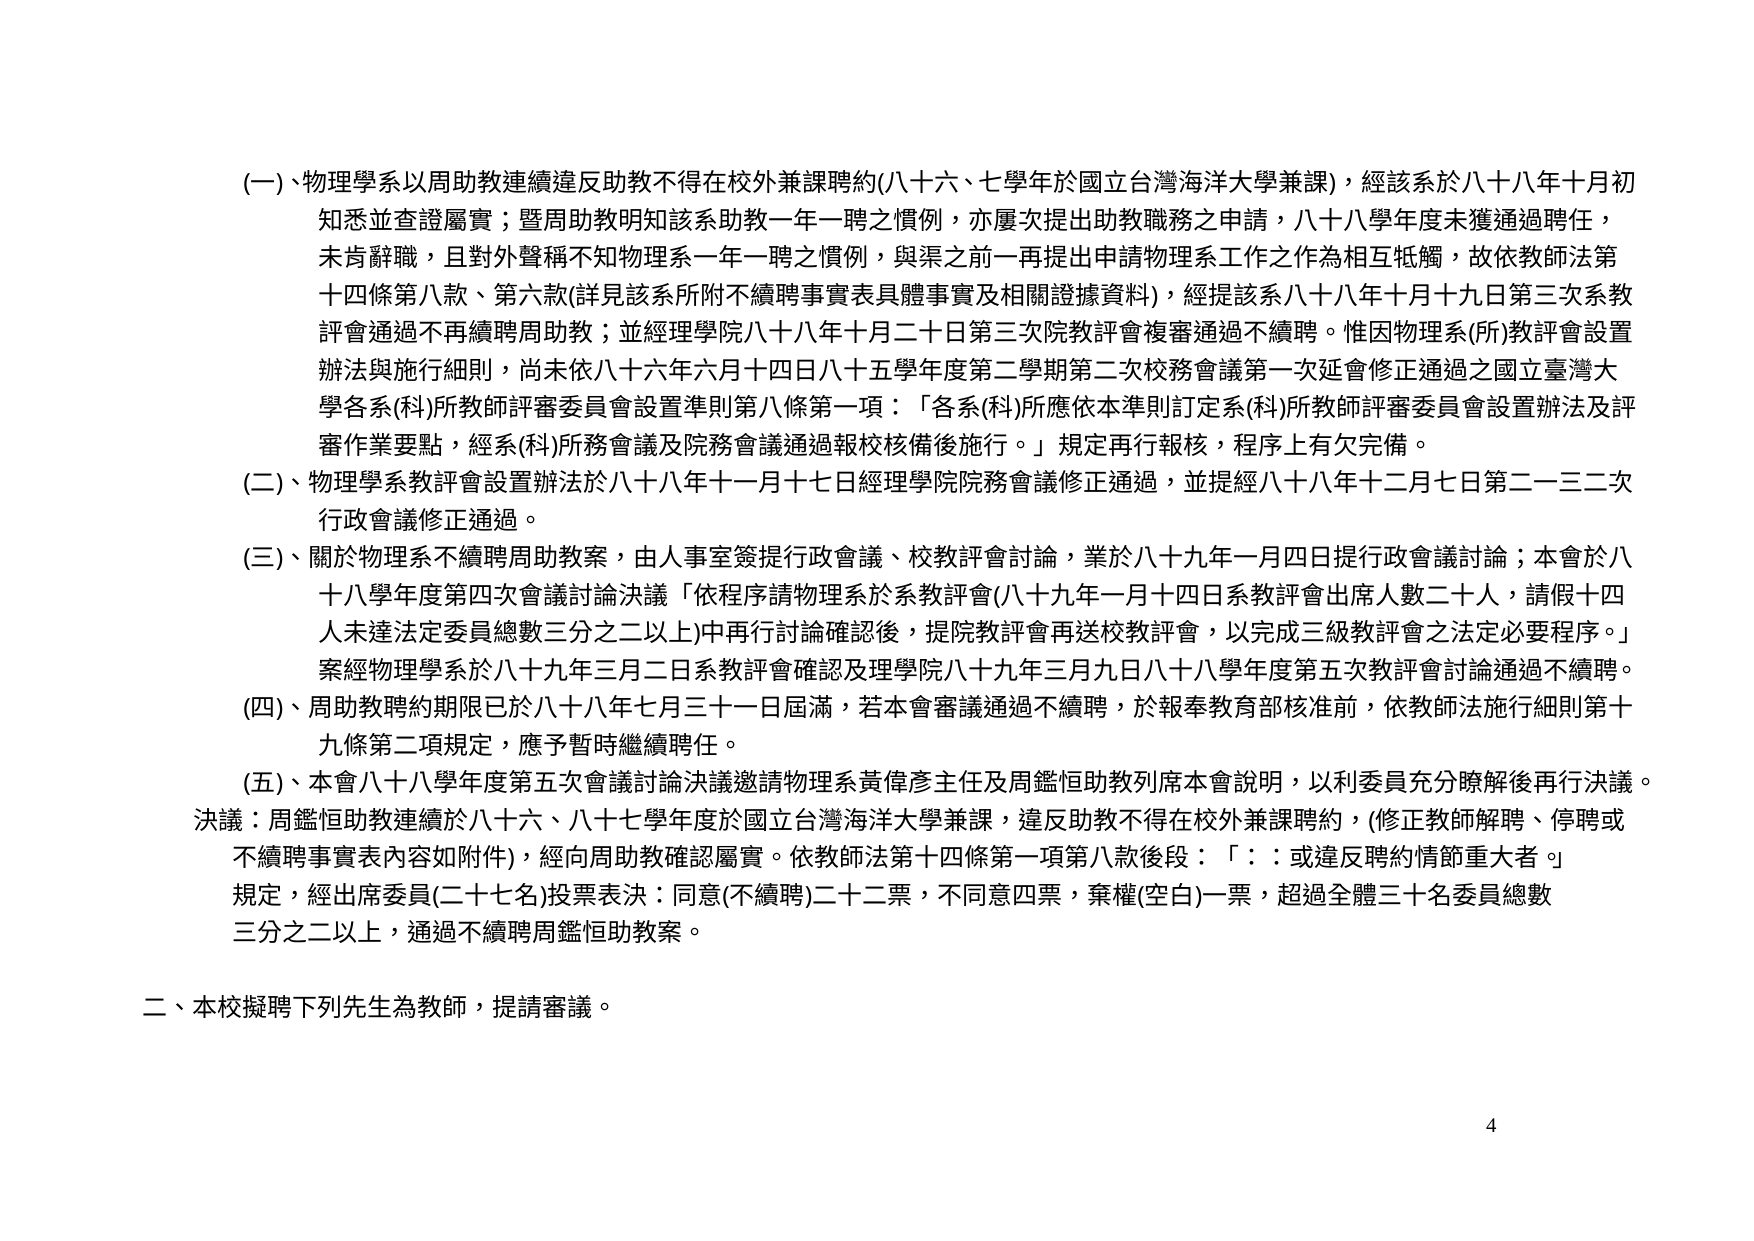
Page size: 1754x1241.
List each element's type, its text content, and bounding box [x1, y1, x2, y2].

text (四)、周助教聘約期限已於八十八年七月三十一日屆滿，若本會審議通過不續聘，於報奉教育部核准前，依教師法施行細則第十九條第二項規定，應予暫時繼續聘任。 [243, 687, 1636, 762]
text 決議：周鑑恒助教連續於八十六、八十七學年度於國立台灣海洋大學兼課，違反助教不得在校外兼課聘約，(修正教師解聘、停聘或 [118, 799, 1636, 837]
text (一)、物理學系以周助教連續違反助教不得在校外兼課聘約(八十六、七學年於國立台灣海洋大學兼課)，經該系於八十八年十月初知悉並查證屬實；暨周助教明知該系助教一年一聘之慣例，亦屢次提出助教職務之申請，八十八學年度未獲通過聘任，未肯辭職，且對外聲稱不知物理系一年一聘之慣例，與渠之前一再提出申請物理系工作之作為相互牴觸，故依教師法第十四條第八款、第六款(詳見該系所附不續聘事實表具體事實及相關證據資料)，經提該系八十八年十月十九日第三次系教評會通過不再續聘周助教；並經理學院八十八年十月二十日第三次院教評會複審通過不續聘。惟因物理系(所)教評會設置辦法與施行細則，尚未依八十六年六月十四日八十五學年度第二學期第二次校務會議第一次延會修正通過之國立臺灣大學各系(科)所教師評審委員會設置準則第八條第一項：「各系(科)所應依本準則訂定系(科)所教師評審委員會設置辦法及評審作業要點，經系(科)所務會議及院務會議通過報校核備後施行。」規定再行報核，程序上有欠完備。 [243, 162, 1636, 462]
text (二)、物理學系教評會設置辦法於八十八年十一月十七日經理學院院務會議修正通過，並提經八十八年十二月七日第二一三二次行政會議修正通過。 [243, 462, 1636, 537]
text 規定，經出席委員(二十七名)投票表決：同意(不續聘)二十二票，不同意四票，棄權(空白)一票，超過全體三十名委員總數 [118, 874, 1636, 912]
text (五)、本會八十八學年度第五次會議討論決議邀請物理系黃偉彥主任及周鑑恒助教列席本會說明，以利委員充分瞭解後再行決議。 [243, 762, 1636, 799]
text 三分之二以上，通過不續聘周鑑恒助教案。 [118, 912, 1636, 949]
text (三)、關於物理系不續聘周助教案，由人事室簽提行政會議、校教評會討論，業於八十九年一月四日提行政會議討論；本會於八十八學年度第四次會議討論決議「依程序請物理系於系教評會(八十九年一月十四日系教評會出席人數二十人，請假十四人未達法定委員總數三分之二以上)中再行討論確認後，提院教評會再送校教評會，以完成三級教評會之法定必要程序。」案經物理學系於八十九年三月二日系教評會確認及理學院八十九年三月九日八十八學年度第五次教評會討論通過不續聘。 [243, 537, 1636, 687]
text 不續聘事實表內容如附件)，經向周助教確認屬實。依教師法第十四條第一項第八款後段：「：：或違反聘約情節重大者。」 [118, 837, 1636, 874]
text 二、本校擬聘下列先生為教師，提請審議。 [142, 987, 1636, 1024]
